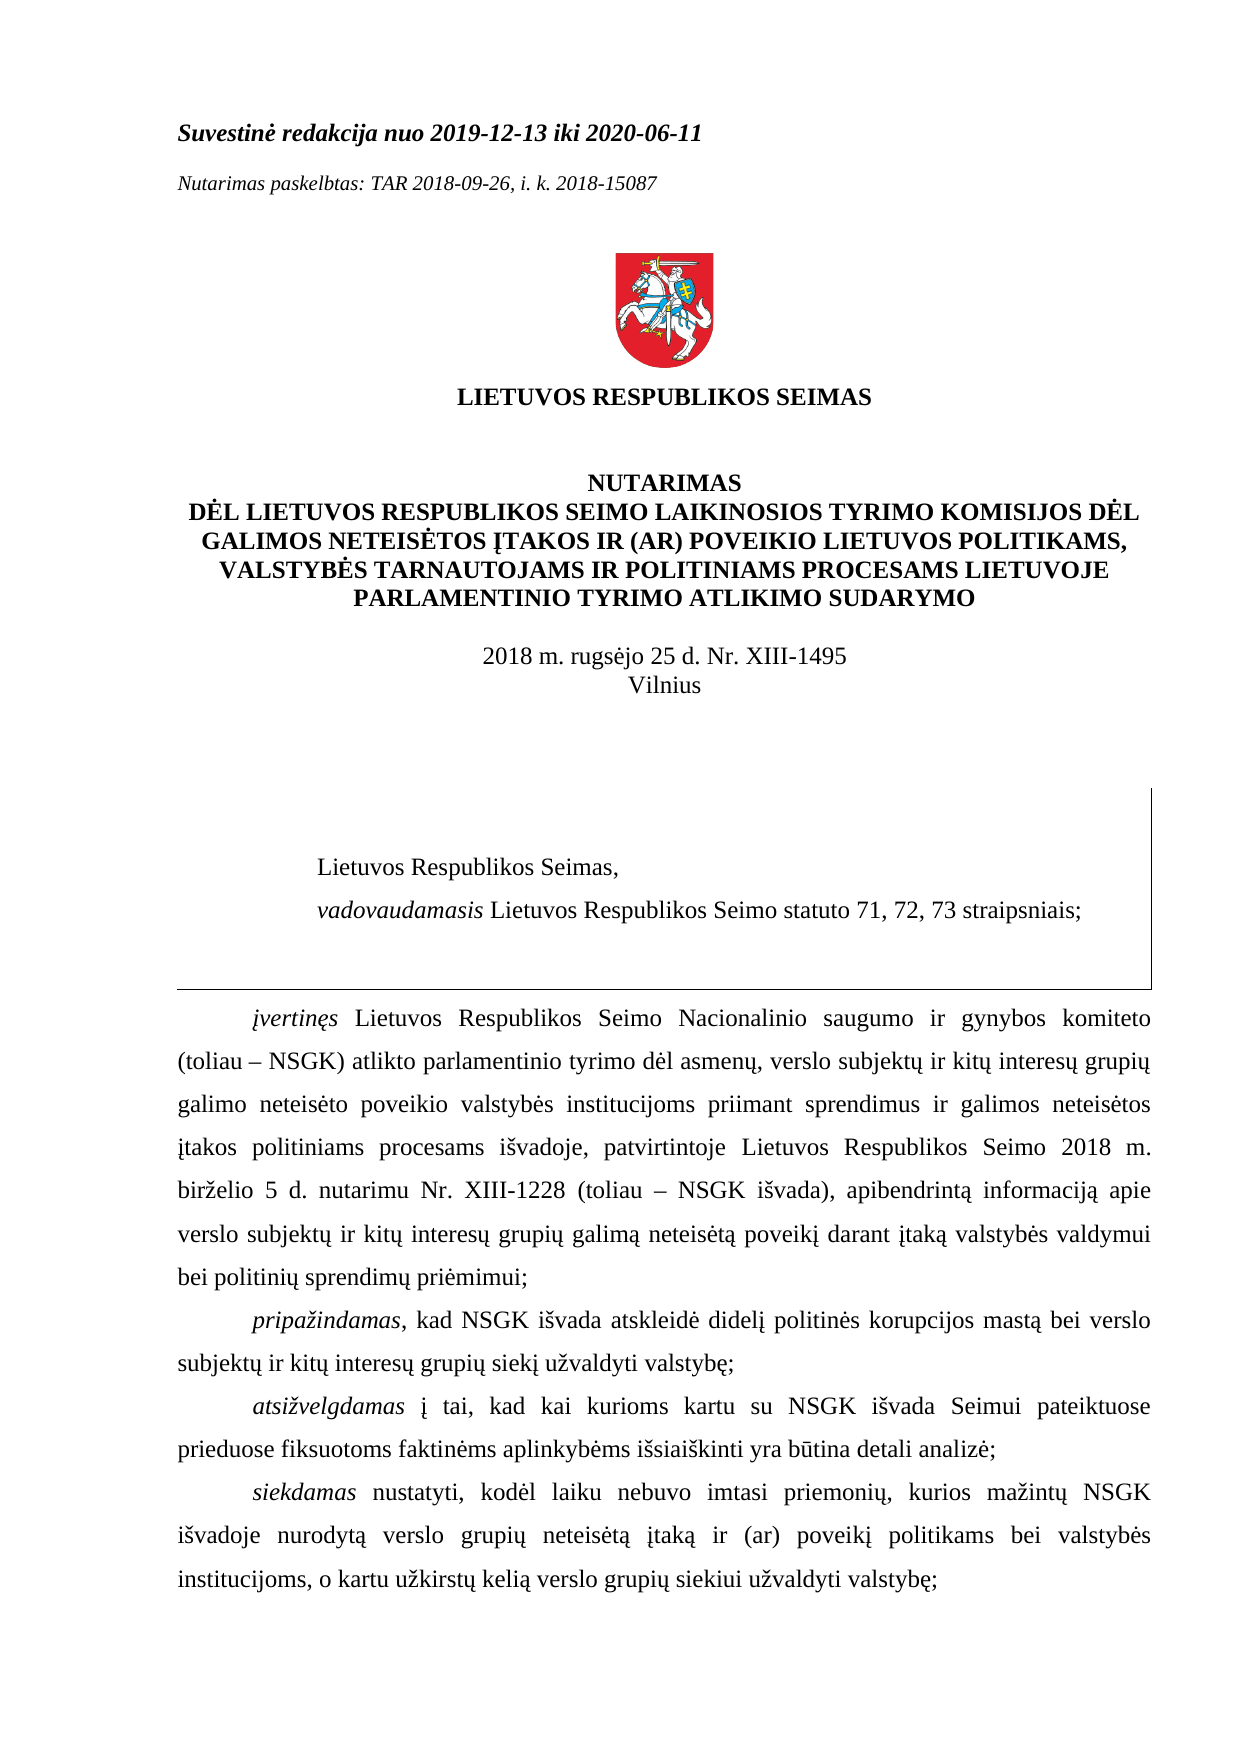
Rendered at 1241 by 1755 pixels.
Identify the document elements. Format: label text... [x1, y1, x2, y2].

text pripažindamas, kad NSGK išvada atskleidė didelį politinės korupcijos mastą bei verslo subjektų ir kitų interesų grupių siekį užvaldyti valstybę; [177, 1305, 1152, 1377]
text siekdamas nustatyti, kodėl laiku nebuvo imtasi priemonių, kurios mažintų NSGK išvadoje nurodytą verslo grupių neteisėtą įtaką ir (ar) poveikį politikams bei valstybės institucijoms, o kartu užkirstų kelią verslo grupių siekiui užvaldyti valstybę; [177, 1477, 1152, 1592]
text vadovaudamasis Lietuvos Respublikos Seimo statuto 71, 72, 73 straipsniais; [177, 831, 1152, 989]
text LIETUVOS RESPUBLIKOS SEIMAS [177, 382, 1152, 411]
text atsižvelgdamas į tai, kad kai kurioms kartu su NSGK išvada Seimui pateiktuose prieduose fiksuotoms faktinėms aplinkybėms išsiaiškinti yra būtina detali analizė; [177, 1391, 1152, 1463]
text Vilnius [177, 670, 1152, 698]
text Nutarimas paskelbtas: TAR 2018-09-26, i. k. 2018-15087 [177, 171, 1152, 195]
text DĖL LIETUVOS RESPUBLIKOS SEIMO LAIKINOSIOS TYRIMO KOMISIJOS DĖL GALIMOS NETEISĖTOS ĮTAKOS IR (AR) POVEIKIO LIETUVOS POLITIKAMS, VALSTYBĖS TARNAUTOJAMS IR POLITINIAMS PROCESAMS LIETUVOJE PARLAMENTINIO TYRIMO ATLIKIMO SUDARYMO [177, 497, 1152, 612]
text 2018 m. rugsėjo 25 d. Nr. XIII-1495 [177, 641, 1152, 670]
text Suvestinė redakcija nuo 2019-12-13 iki 2020-06-11 [177, 118, 1152, 147]
text NUTARIMAS [177, 468, 1152, 497]
text įvertinęs Lietuvos Respublikos Seimo Nacionalinio saugumo ir gynybos komiteto (toliau – NSGK) atlikto parlamentinio tyrimo dėl asmenų, verslo subjektų ir kitų interesų grupių galimo neteisėto poveikio valstybės institucijoms priimant sprendimus ir galimos neteisėtos įtakos politiniams procesams išvadoje, patvirtintoje Lietuvos Respublikos Seimo 2018 m. birželio 5 d. nutarimu Nr. XIII-1228 (toliau – NSGK išvada), apibendrintą informaciją apie verslo subjektų ir kitų interesų grupių galimą neteisėtą poveikį darant įtaką valstybės valdymui bei politinių sprendimų priėmimui; [177, 1003, 1152, 1291]
text Lietuvos Respublikos Seimas, [177, 788, 1151, 831]
